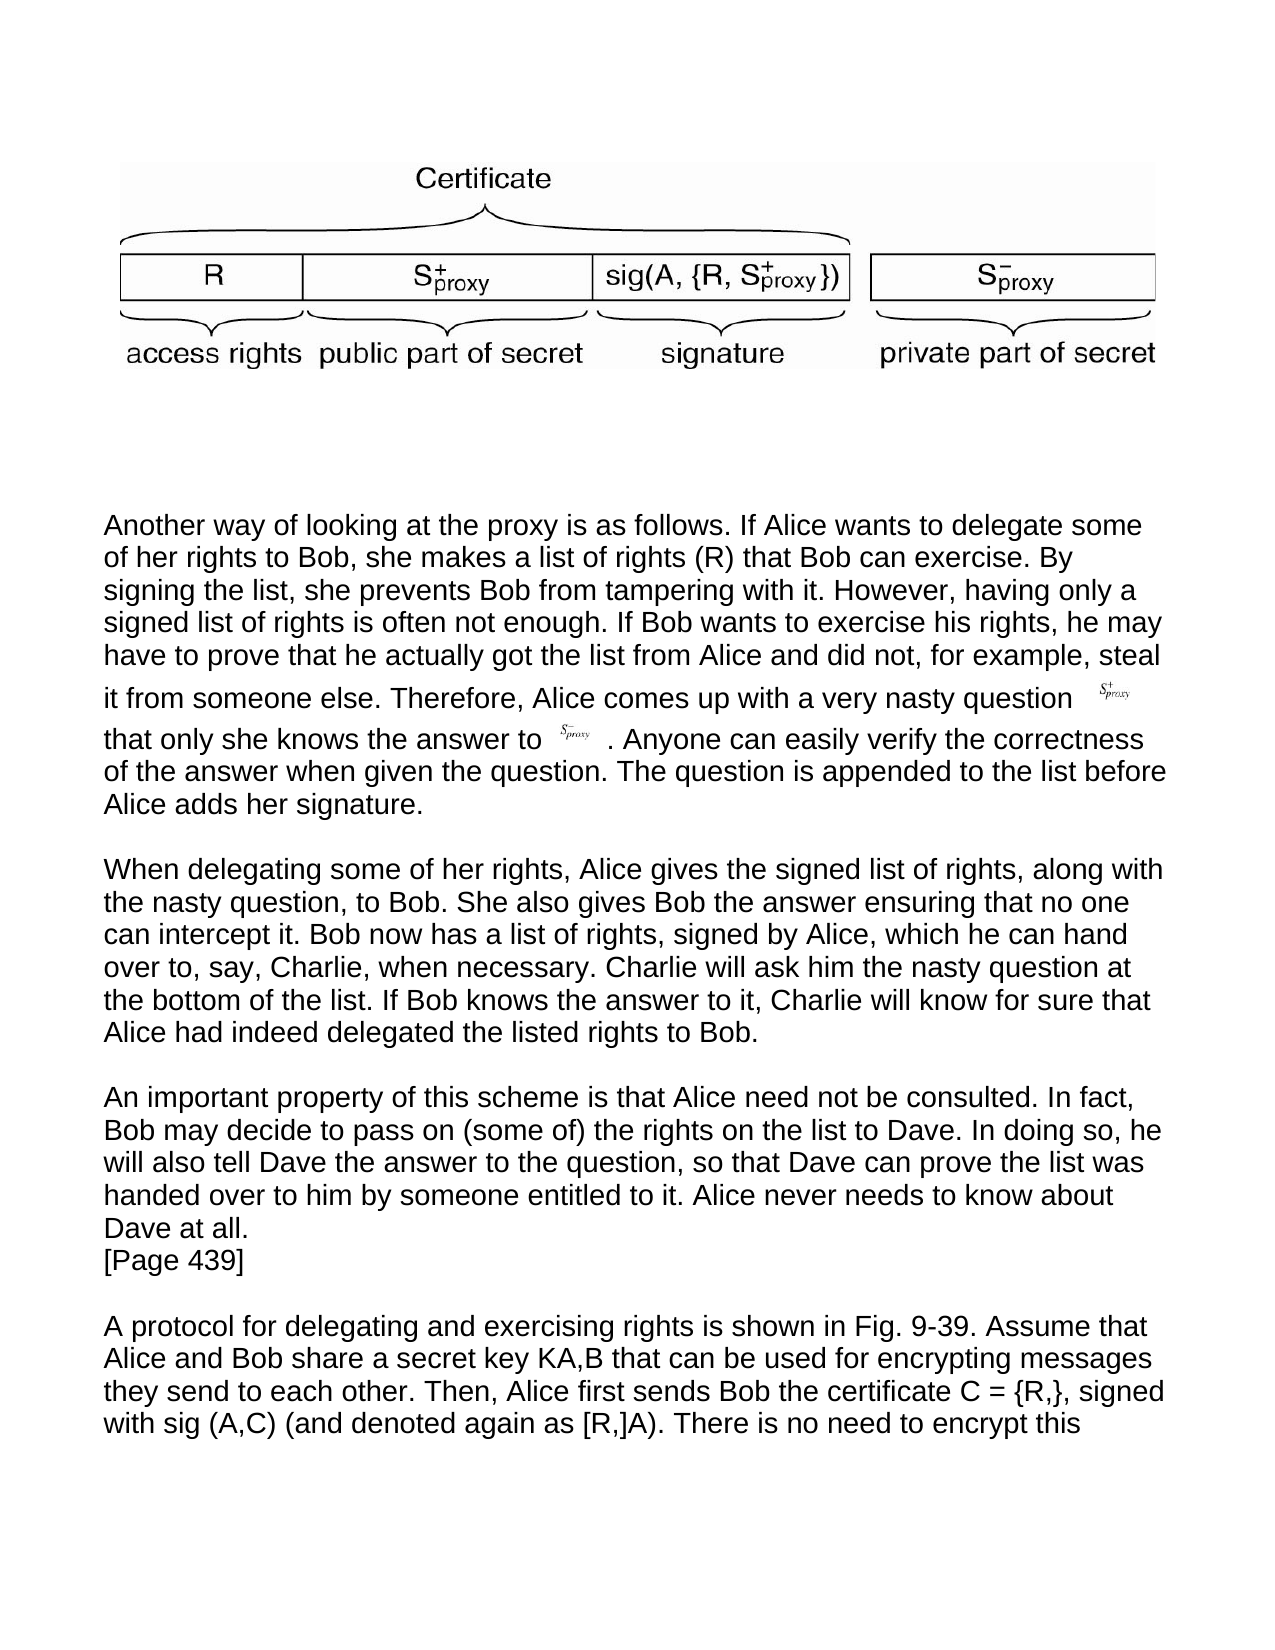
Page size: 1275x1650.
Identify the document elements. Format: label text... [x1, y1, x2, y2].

picture [1098, 680, 1130, 700]
text An important property of this scheme is that Alice need not be consulted. In fact, Bob may decide to pass on (some of) the rights on the list to Dave. In doing so, he will also tell Dave the answer to the question, so that Dave can prove the list was handed over to him by someone entitled to it. Alice never needs to know about Dave at all. [103, 1081, 1172, 1244]
text [Page 439] [103, 1244, 1172, 1277]
text When delegating some of her rights, Alice gives the signed list of rights, along with the nasty question, to Bob. She also gives Bob the answer ensuring that no one can intercept it. Bob now has a list of rights, signed by Alice, which he can hand over to, say, Charlie, when necessary. Charlie will ask him the nasty question at the bottom of the list. If Bob knows the answer to it, Charlie will know for sure that Alice had indeed delegated the listed rights to Bob. [103, 853, 1172, 1049]
picture [559, 723, 590, 740]
text A protocol for delegating and exercising rights is shown in Fig. 9-39. Assume that Alice and Bob share a secret key KA,B that can be used for encrypting messages they send to each other. Then, Alice first sends Bob the certificate C = {R,}, signed with sig (A,C) (and denoted again as [R,]A). There is no need to encrypt this [103, 1309, 1172, 1440]
picture [120, 162, 1156, 369]
text Another way of looking at the proxy is as follows. If Alice wants to delegate some of her rights to Bob, she makes a list of rights (R) that Bob can exercise. By signing the list, she prevents Bob from tampering with it. However, having only a signed list of rights is often not enough. If Bob wants to exercise his rights, he may have to prove that he actually got the list from Alice and did not, for example, steal it from someone else. Therefore, Alice comes up with a very nasty question that only she knows the answer to. Anyone can easily verify the correctness of the answer when given the question. The question is appended to the list before Alice adds her signature. [103, 508, 1172, 820]
